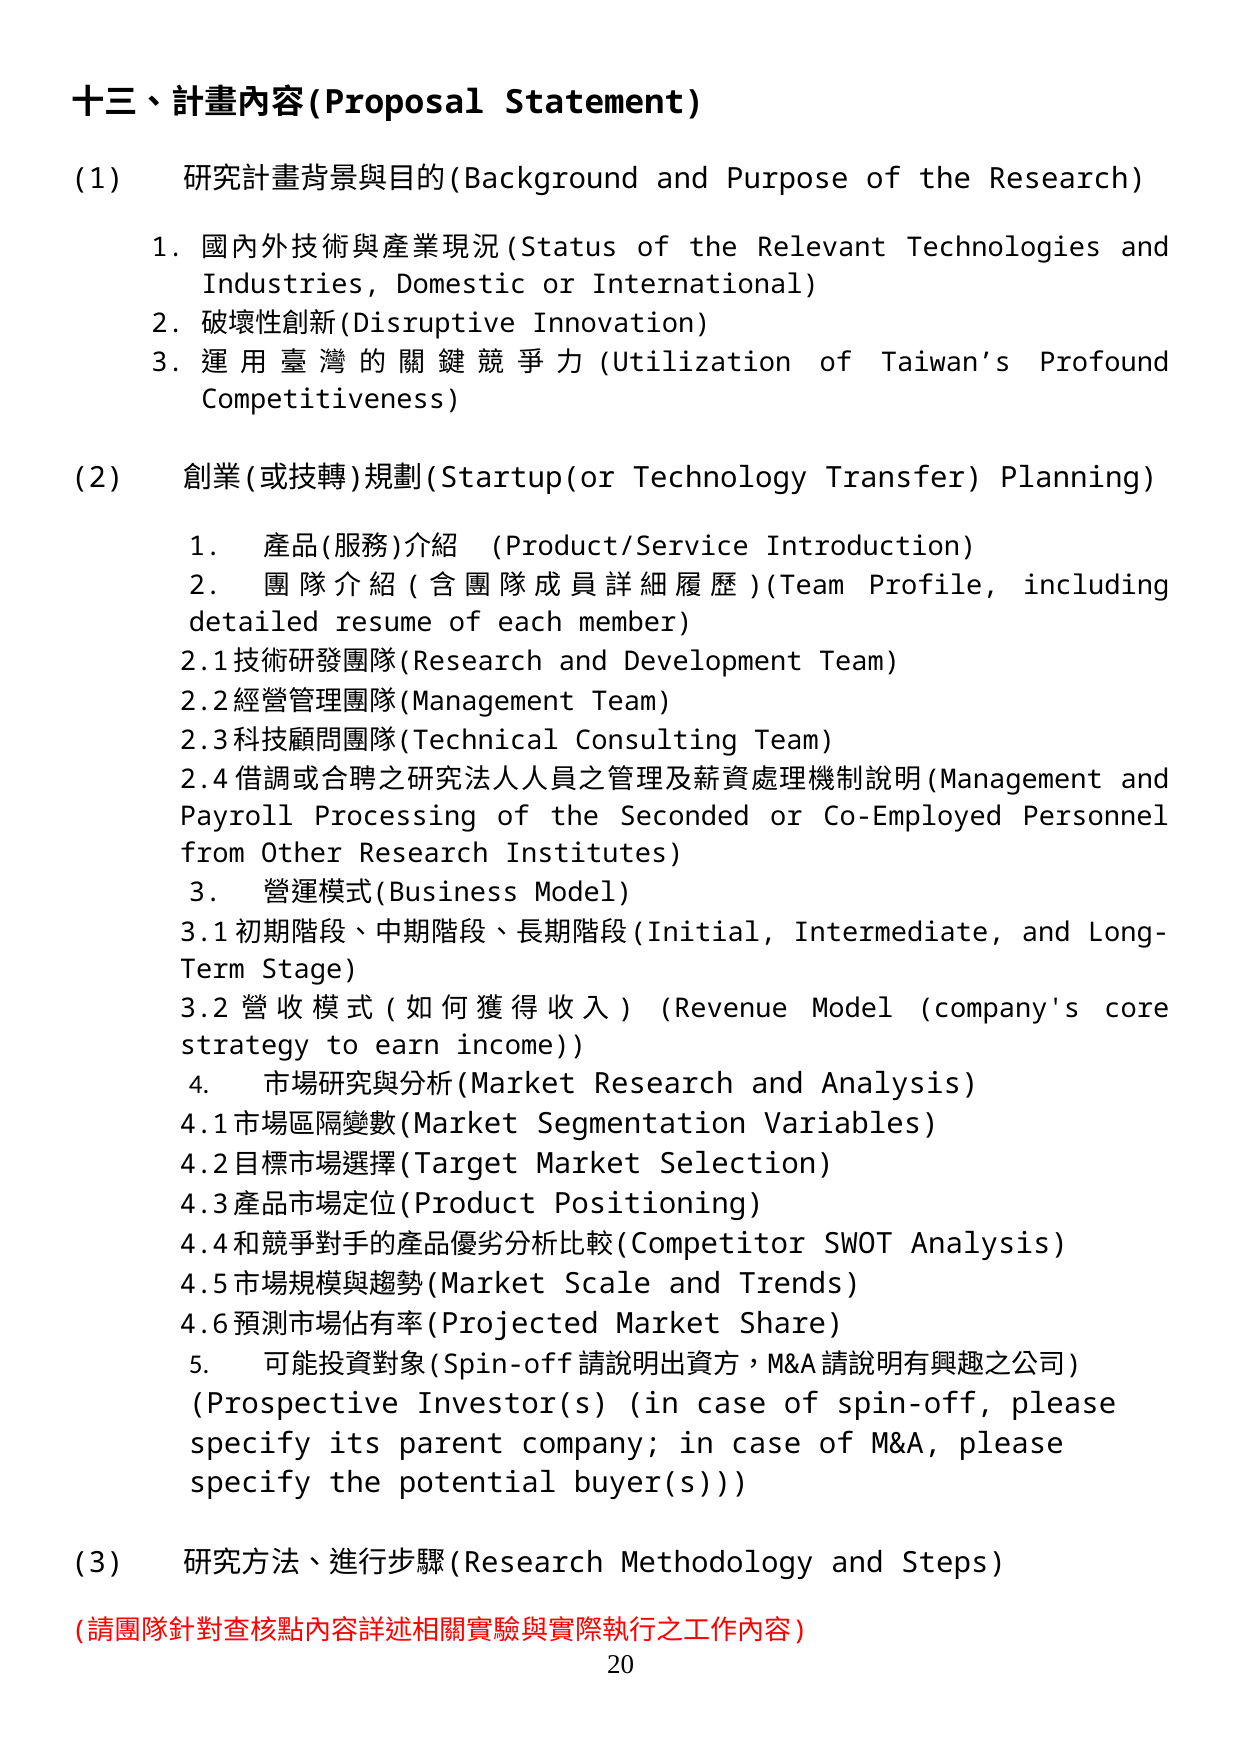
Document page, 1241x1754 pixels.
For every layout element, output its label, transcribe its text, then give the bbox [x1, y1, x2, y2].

text (請團隊針對查核點內容詳述相關實驗與實際執行之工作內容) [71, 1608, 1169, 1647]
list 團隊介紹(含團隊成員詳細履歷)(Team Profile, including detailed resume of each member) [189, 563, 1169, 639]
text 2.3科技顧問團隊(Technical Consulting Team) [179, 718, 1169, 757]
text 4.3產品市場定位(Product Positioning) [179, 1182, 1169, 1222]
list 可能投資對象(Spin-off請說明出資方，M&A請說明有興趣之公司) (Prospective Investor(s) (in case of spin-off, please specify its parent company; in case of M&A, please specify the potential buyer(s))) [189, 1342, 1169, 1501]
text 3.2營收模式(如何獲得收入) (Revenue Model (company's core strategy to earn income)) [179, 986, 1169, 1062]
subtitle 十三、計畫內容(Proposal Statement) [71, 75, 1169, 123]
text 2.4借調或合聘之研究法人人員之管理及薪資處理機制說明(Management and Payroll Processing of the Seconded or Co-Employed Personnel from Other Research Institutes) [179, 757, 1169, 870]
list 國內外技術與產業現況(Status of the Relevant Technologies and Industries, Domestic or International) [151, 225, 1169, 301]
list 運用臺灣的關鍵競爭力(Utilization of Taiwan’s Profound Competitiveness) [151, 340, 1169, 417]
list 市場研究與分析(Market Research and Analysis) [189, 1062, 1169, 1102]
text 3.1初期階段、中期階段、長期階段(Initial, Intermediate, and Long-Term Stage) [179, 910, 1169, 986]
text 4.1市場區隔變數(Market Segmentation Variables) [179, 1102, 1169, 1142]
text 4.5市場規模與趨勢(Market Scale and Trends) [179, 1262, 1169, 1302]
text 4.6預測市場佔有率(Projected Market Share) [179, 1302, 1169, 1342]
text 2.2經營管理團隊(Management Team) [179, 678, 1169, 718]
list 營運模式(Business Model) [189, 870, 1169, 910]
list 研究計畫背景與目的(Background and Purpose of the Research) [71, 155, 1169, 197]
list 產品(服務)介紹 (Product/Service Introduction) [189, 523, 1169, 563]
list 創業(或技轉)規劃(Startup(or Technology Transfer) Planning) [71, 453, 1169, 496]
list 破壞性創新(Disruptive Innovation) [151, 301, 1169, 340]
list 研究方法、進行步驟(Research Methodology and Steps) [71, 1538, 1169, 1581]
text 4.2目標市場選擇(Target Market Selection) [179, 1142, 1169, 1182]
text 4.4和競爭對手的產品優劣分析比較(Competitor SWOT Analysis) [179, 1222, 1169, 1262]
text 2.1技術研發團隊(Research and Development Team) [179, 639, 1169, 678]
